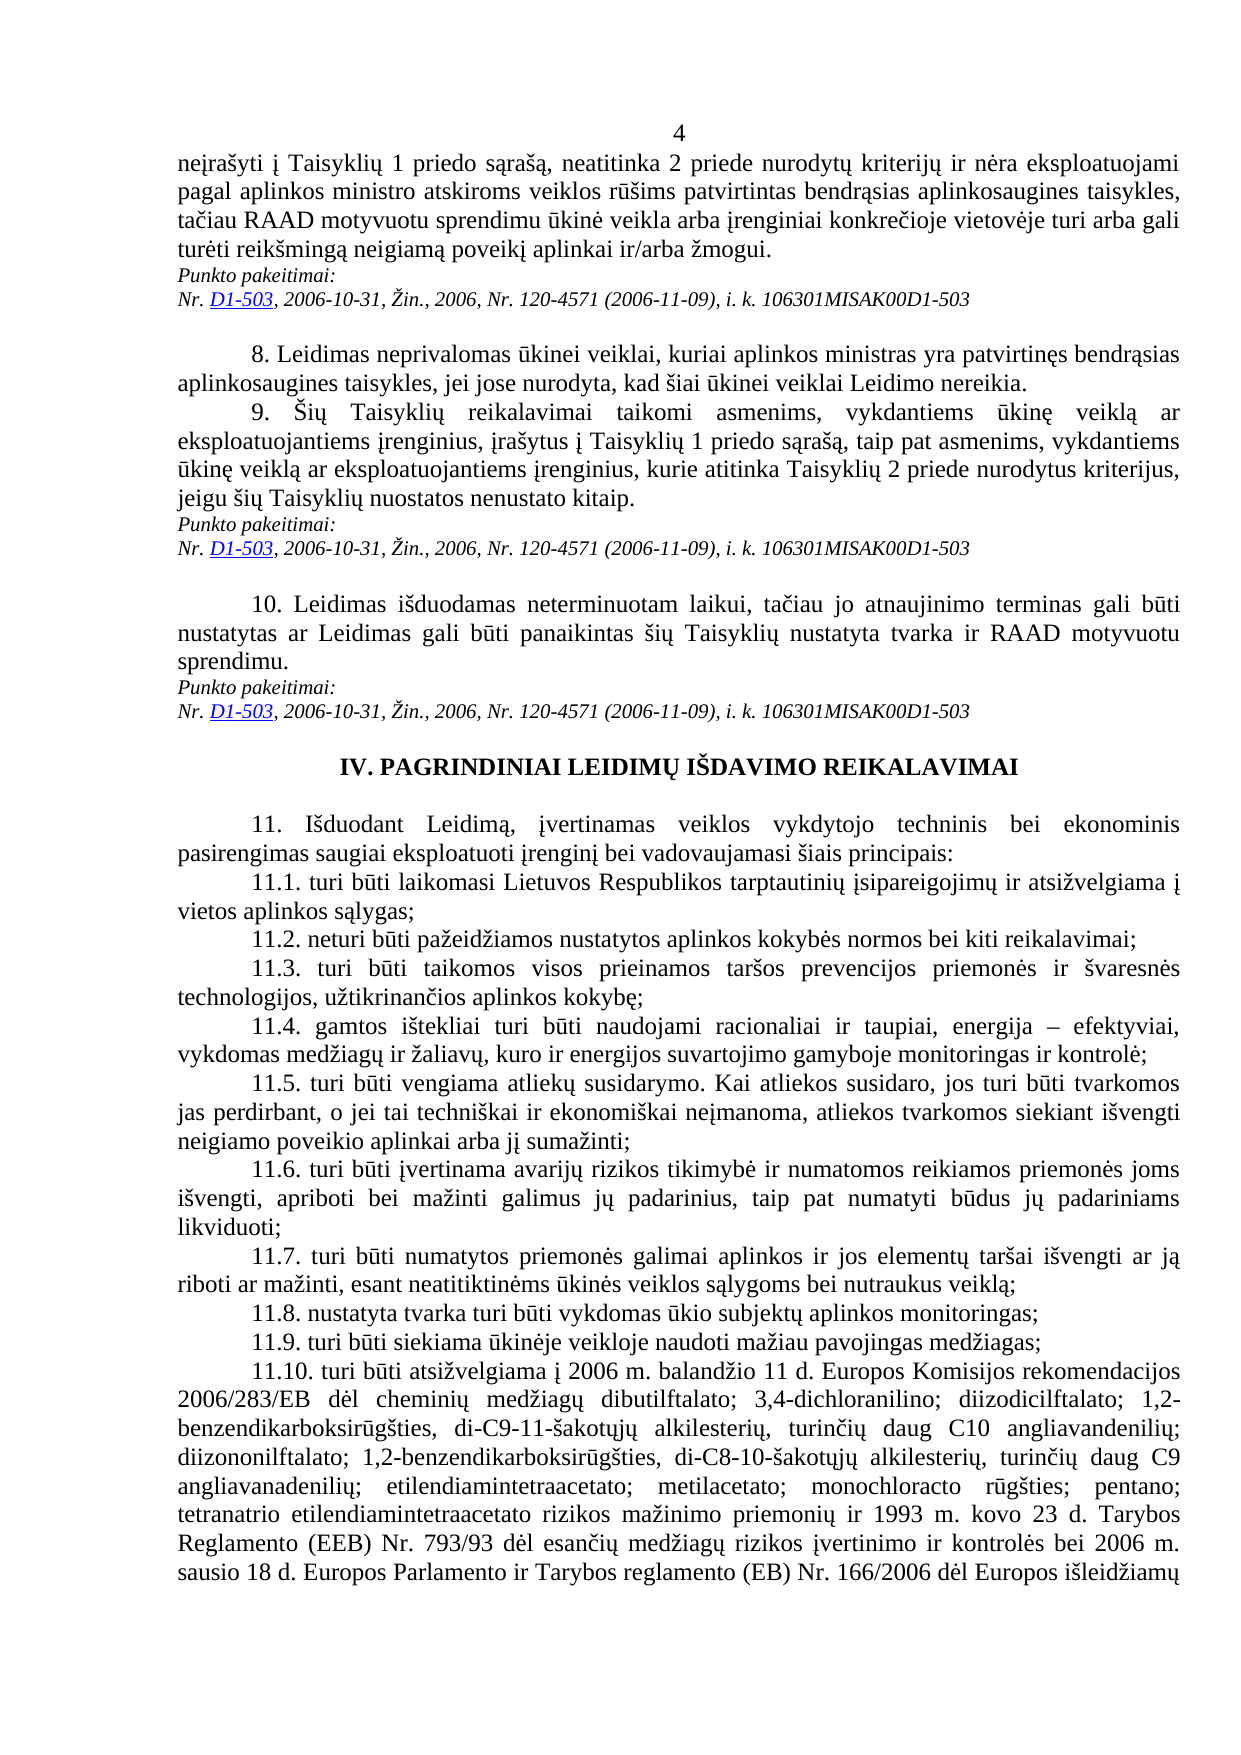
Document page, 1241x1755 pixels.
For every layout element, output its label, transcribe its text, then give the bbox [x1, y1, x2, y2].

text 11.6. turi būti įvertinama avarijų rizikos tikimybė ir numatomos reikiamos priemonės joms išvengti, apriboti bei mažinti galimus jų padarinius, taip pat numatyti būdus jų padariniams likviduoti; [177, 1154, 1181, 1241]
text Nr. D1-503, 2006-10-31, Žin., 2006, Nr. 120-4571 (2006-11-09), i. k. 106301MISAK00D1-503 [177, 699, 1181, 723]
text IV. PAGRINDINIAI LEIDIMŲ IŠDAVIMO REIKALAVIMAI [177, 752, 1181, 781]
text 11.8. nustatyta tvarka turi būti vykdomas ūkio subjektų aplinkos monitoringas; [177, 1298, 1181, 1327]
text 8. Leidimas neprivalomas ūkinei veiklai, kuriai aplinkos ministras yra patvirtinęs bendrąsias aplinkosaugines taisykles, jei jose nurodyta, kad šiai ūkinei veiklai Leidimo nereikia. [177, 339, 1181, 397]
text 11.2. neturi būti pažeidžiamos nustatytos aplinkos kokybės normos bei kiti reikalavimai; [177, 924, 1181, 953]
text Punkto pakeitimai: [177, 512, 1181, 536]
text 11.5. turi būti vengiama atliekų susidarymo. Kai atliekos susidaro, jos turi būti tvarkomos jas perdirbant, o jei tai techniškai ir ekonomiškai neįmanoma, atliekos tvarkomos siekiant išvengti neigiamo poveikio aplinkai arba jį sumažinti; [177, 1068, 1181, 1154]
text 10. Leidimas išduodamas neterminuotam laikui, tačiau jo atnaujinimo terminas gali būti nustatytas ar Leidimas gali būti panaikintas šių Taisyklių nustatyta tvarka ir RAAD motyvuotu sprendimu. [177, 589, 1181, 675]
text 11.7. turi būti numatytos priemonės galimai aplinkos ir jos elementų taršai išvengti ar ją riboti ar mažinti, esant neatitiktinėms ūkinės veiklos sąlygoms bei nutraukus veiklą; [177, 1241, 1181, 1298]
text 11.10. turi būti atsižvelgiama į 2006 m. balandžio 11 d. Europos Komisijos rekomendacijos 2006/283/EB dėl cheminių medžiagų dibutilftalato; 3,4-dichloranilino; diizodicilftalato; 1,2-benzendikarboksirūgšties, di-C9-11-šakotųjų alkilesterių, turinčių daug C10 angliavandenilių; diizononilftalato; 1,2-benzendikarboksirūgšties, di-C8-10-šakotųjų alkilesterių, turinčių daug C9 angliavanadenilių; etilendiamintetraacetato; metilacetato; monochloracto rūgšties; pentano; tetranatrio etilendiamintetraacetato rizikos mažinimo priemonių ir 1993 m. kovo 23 d. Tarybos Reglamento (EEB) Nr. 793/93 dėl esančių medžiagų rizikos įvertinimo ir kontrolės bei 2006 m. sausio 18 d. Europos Parlamento ir Tarybos reglamento (EB) Nr. 166/2006 dėl Europos išleidžiamų [177, 1356, 1181, 1586]
text Nr. D1-503, 2006-10-31, Žin., 2006, Nr. 120-4571 (2006-11-09), i. k. 106301MISAK00D1-503 [177, 536, 1181, 560]
text Punkto pakeitimai: [177, 675, 1181, 699]
text Punkto pakeitimai: [177, 263, 1181, 287]
text 11.1. turi būti laikomasi Lietuvos Respublikos tarptautinių įsipareigojimų ir atsižvelgiama į vietos aplinkos sąlygas; [177, 867, 1181, 924]
text 11. Išduodant Leidimą, įvertinamas veiklos vykdytojo techninis bei ekonominis pasirengimas saugiai eksploatuoti įrenginį bei vadovaujamasi šiais principais: [177, 809, 1181, 867]
text Nr. D1-503, 2006-10-31, Žin., 2006, Nr. 120-4571 (2006-11-09), i. k. 106301MISAK00D1-503 [177, 287, 1181, 311]
text 11.4. gamtos ištekliai turi būti naudojami racionaliai ir taupiai, energija – efektyviai, vykdomas medžiagų ir žaliavų, kuro ir energijos suvartojimo gamyboje monitoringas ir kontrolė; [177, 1011, 1181, 1068]
text 11.3. turi būti taikomos visos prieinamos taršos prevencijos priemonės ir švaresnės technologijos, užtikrinančios aplinkos kokybę; [177, 953, 1181, 1011]
text 11.9. turi būti siekiama ūkinėje veikloje naudoti mažiau pavojingas medžiagas; [177, 1327, 1181, 1356]
text 9. Šių Taisyklių reikalavimai taikomi asmenims, vykdantiems ūkinę veiklą ar eksploatuojantiems įrenginius, įrašytus į Taisyklių 1 priedo sąrašą, taip pat asmenims, vykdantiems ūkinę veiklą ar eksploatuojantiems įrenginius, kurie atitinka Taisyklių 2 priede nurodytus kriterijus, jeigu šių Taisyklių nuostatos nenustato kitaip. [177, 397, 1181, 512]
text neįrašyti į Taisyklių 1 priedo sąrašą, neatitinka 2 priede nurodytų kriterijų ir nėra eksploatuojami pagal aplinkos ministro atskiroms veiklos rūšims patvirtintas bendrąsias aplinkosaugines taisykles, tačiau RAAD motyvuotu sprendimu ūkinė veikla arba įrenginiai konkrečioje vietovėje turi arba gali turėti reikšmingą neigiamą poveikį aplinkai ir/arba žmogui. [177, 148, 1181, 263]
